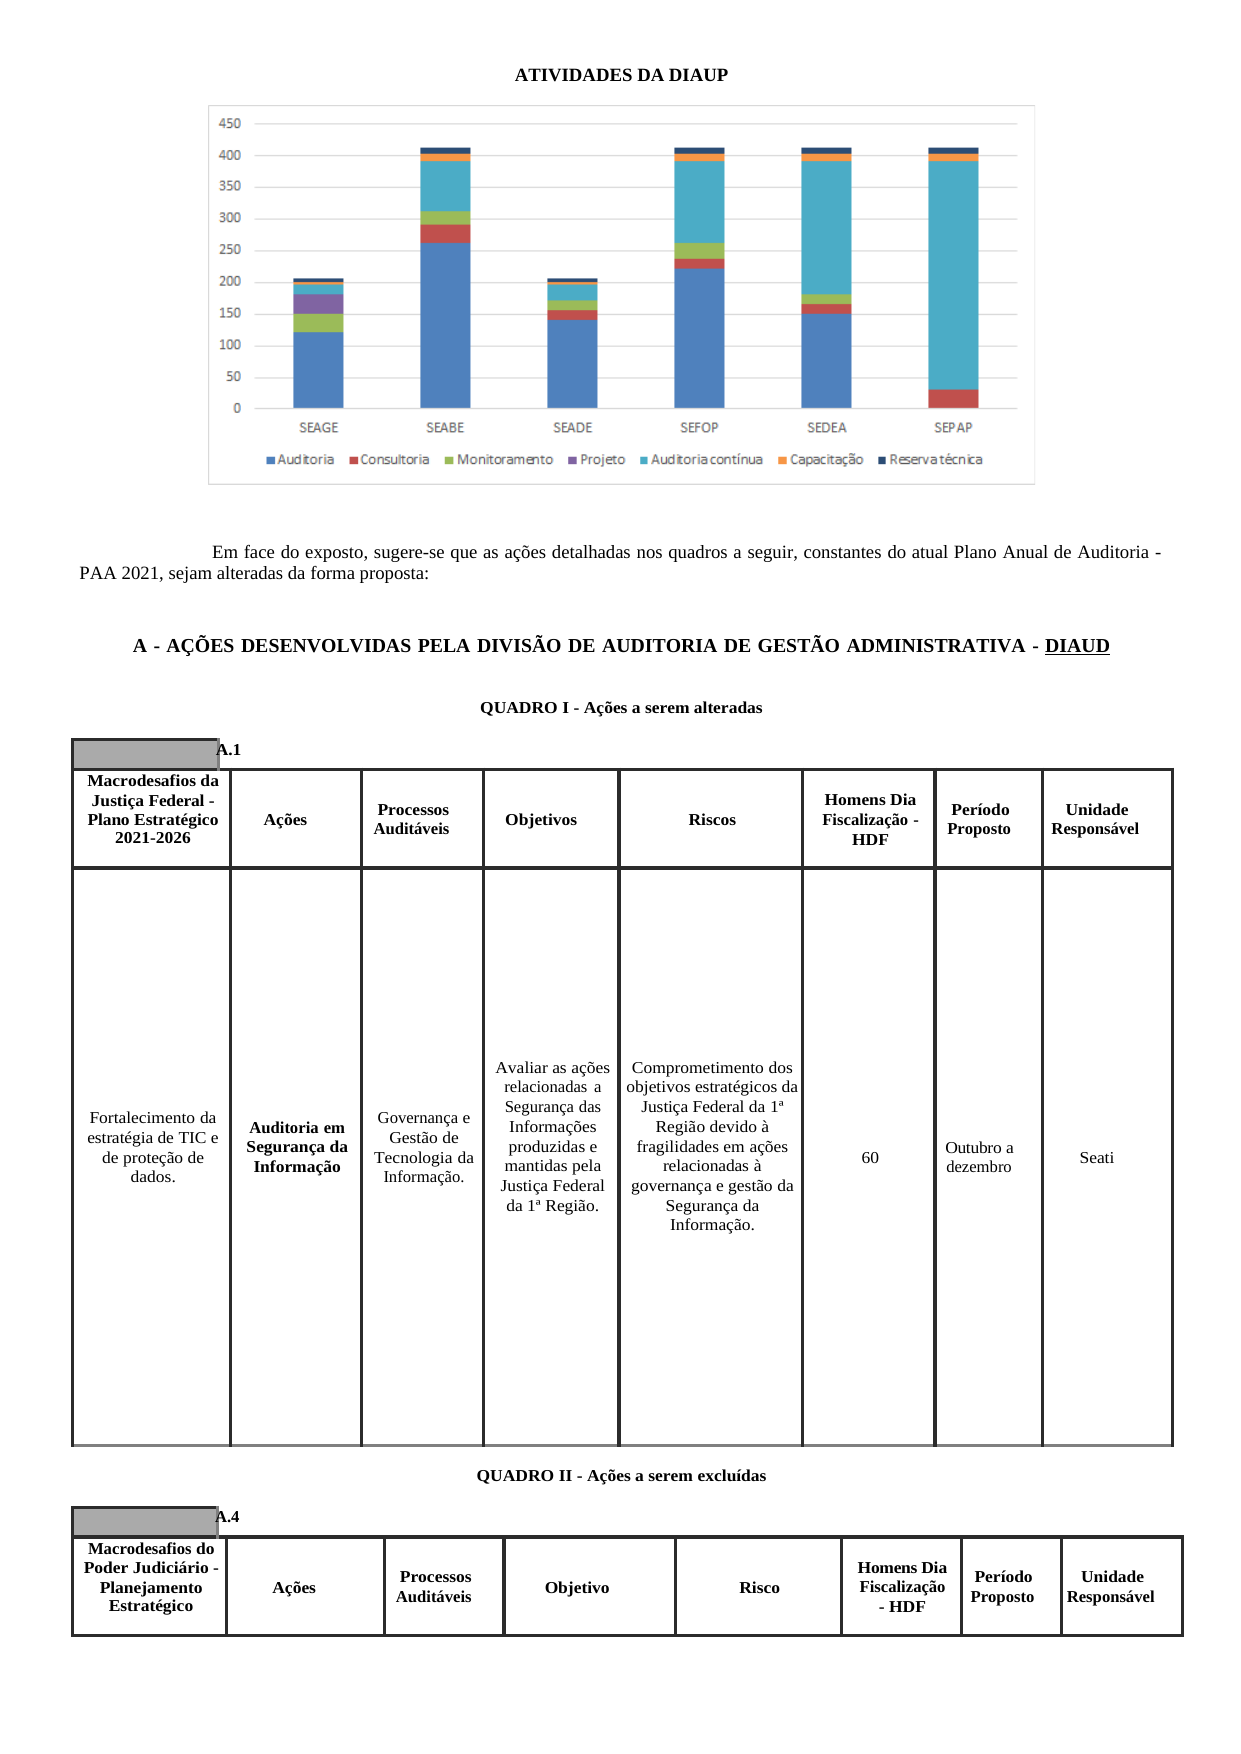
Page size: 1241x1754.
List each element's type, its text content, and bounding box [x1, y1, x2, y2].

table_cell Unidade Responsável [1063, 1539, 1181, 1634]
table_cell 60 [804, 870, 933, 1374]
table_cell Governança e Gestão de Tecnologia da Informação. [363, 870, 482, 1374]
picture [208, 105, 1036, 485]
table_cell Ações [228, 1539, 383, 1634]
table_cell Período Proposto [937, 771, 1041, 866]
table_cell Macrodesafios da Justiça Federal - Plano Estratégico 2021-2026 [74, 771, 229, 866]
table_header A.4 - Modalidade: Monitoramento [74, 1509, 216, 1535]
table_cell [485, 1374, 617, 1443]
table_cell Macrodesafios do Poder Judiciário - Planejamento Estratégico [74, 1539, 225, 1634]
text QUADRO II - Ações a serem excluídas [58, 1466, 1184, 1485]
table_cell Comprometimento dos objetivos estratégicos da Justiça Federal da 1ª Região devido à fragilidades em ações relacionadas à governança e gestão da Segurança da Informação. [621, 870, 801, 1374]
table_cell Unidade Responsável [1044, 771, 1171, 866]
table_cell Objetivos [485, 771, 617, 866]
table_cell [1044, 1374, 1171, 1443]
table_cell Homens Dia Fiscalização - HDF [804, 771, 933, 866]
table_cell Risco [677, 1539, 840, 1634]
table_cell Seati [1044, 870, 1171, 1374]
subtitle A - AÇÕES DESENVOLVIDAS PELA DIVISÃO DE AUDITORIA DE GESTÃO ADMINISTRATIVA - DIAUD [58, 634, 1184, 657]
subtitle ATIVIDADES DA DIAUP [58, 63, 1184, 85]
table_cell Ações [232, 771, 360, 866]
table_cell [363, 1374, 482, 1443]
table_header A.1 - Modalidade: Auditoria [74, 741, 217, 768]
table_cell Fortalecimento da estratégia de TIC e de proteção de dados. [74, 870, 229, 1374]
text QUADRO I - Ações a serem alteradas [58, 698, 1184, 717]
table_cell [937, 1374, 1041, 1443]
table_cell [621, 1374, 801, 1443]
table_cell [804, 1374, 933, 1443]
table_cell Homens Dia Fiscalização - HDF [843, 1539, 960, 1634]
table_cell [74, 1374, 229, 1443]
text Em face do exposto, sugere-se que as ações detalhadas nos quadros a seguir, constantes do atual Plano Anual de Auditoria - PAA 2021, sejam alteradas da forma proposta: [79, 541, 1163, 584]
table_cell Processos Auditáveis [386, 1539, 502, 1634]
table_cell Avaliar as ações relacionadas a Segurança das Informações produzidas e mantidas pela Justiça Federal da 1ª Região. [485, 870, 617, 1374]
table_cell Outubro a dezembro [937, 870, 1041, 1374]
table_cell Período Proposto [963, 1539, 1060, 1634]
table_cell Riscos [621, 771, 801, 866]
table_cell Objetivo [506, 1539, 674, 1634]
table_cell Auditoria em Segurança da Informação [232, 870, 360, 1374]
table_cell Processos Auditáveis [363, 771, 482, 866]
table_cell [232, 1374, 360, 1443]
